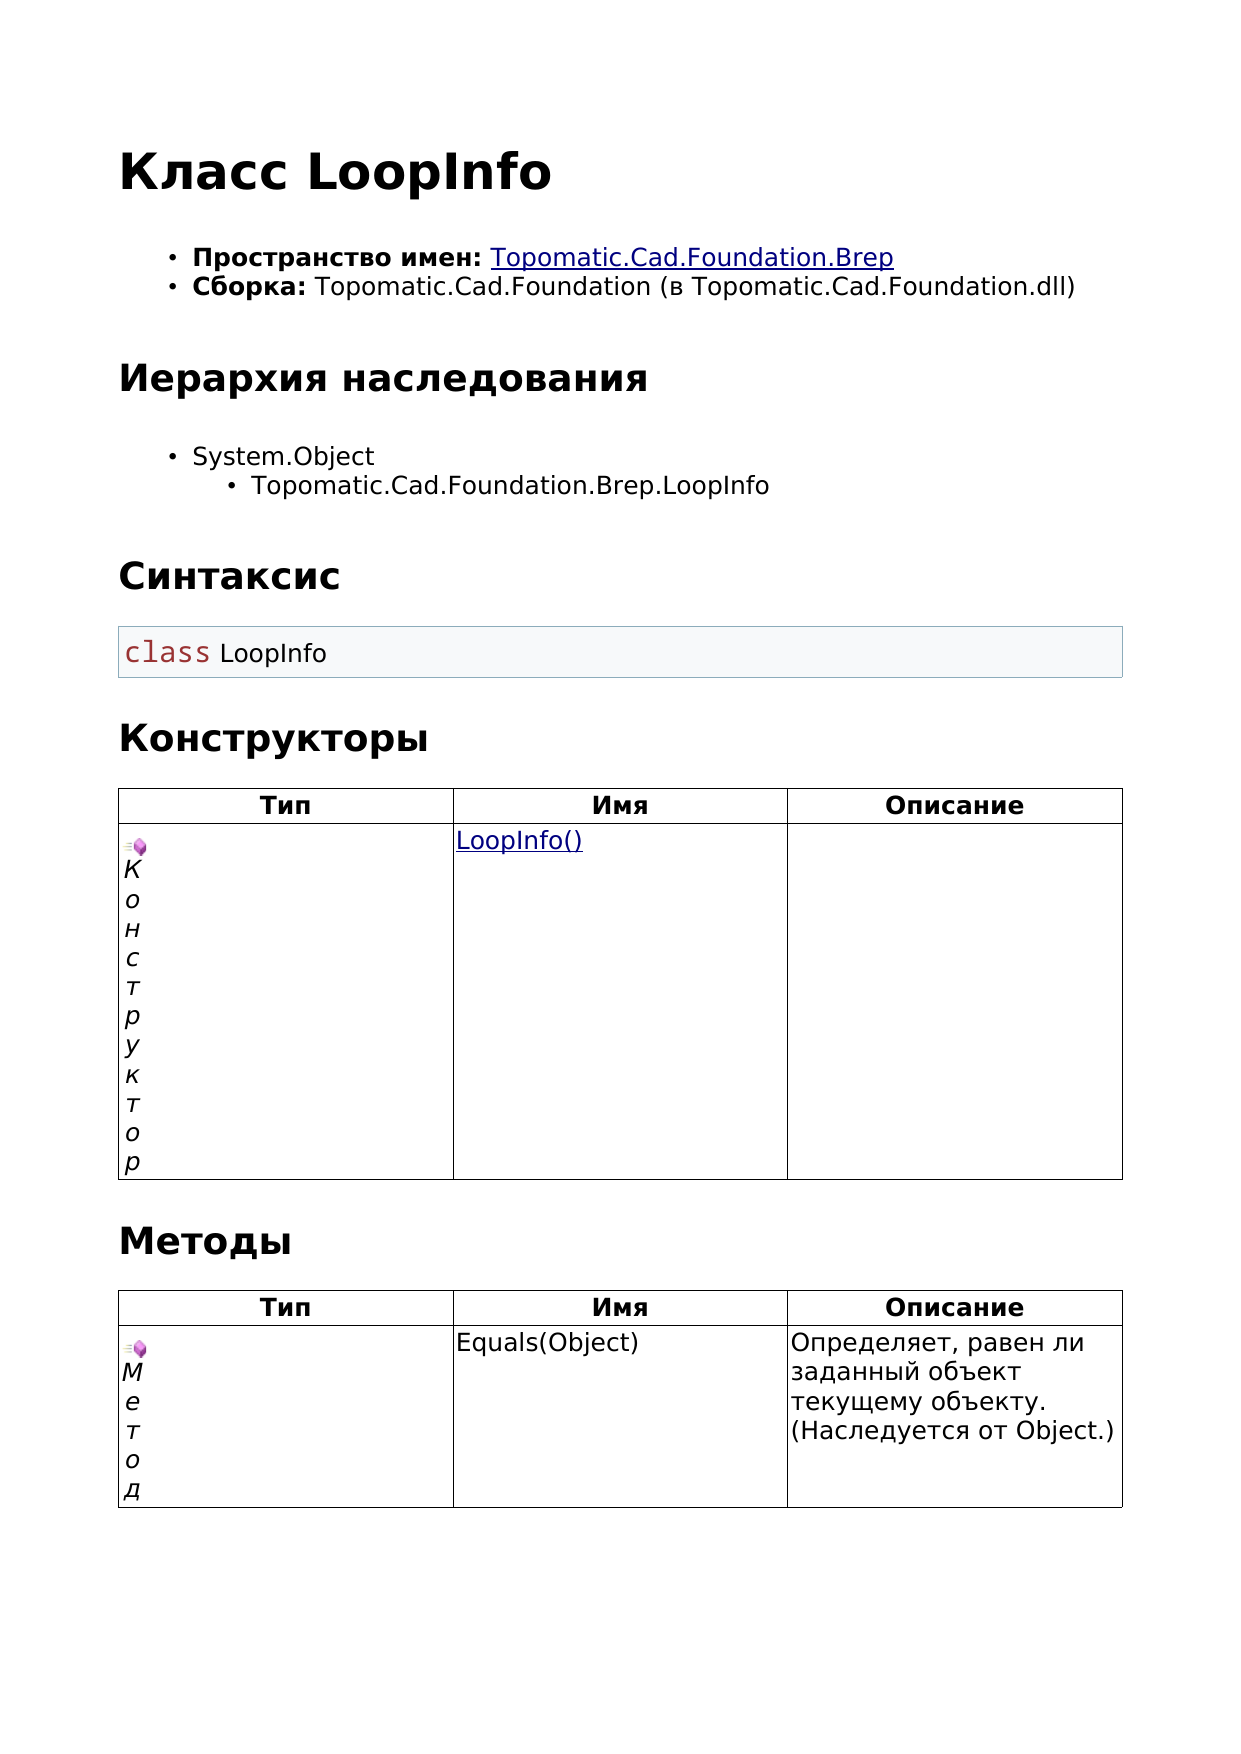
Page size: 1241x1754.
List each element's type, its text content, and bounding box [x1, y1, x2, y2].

table_header class LoopInfo [119, 627, 1122, 677]
table_header Описание [788, 789, 1122, 823]
table_header Тип [119, 789, 453, 823]
table_cell Определяет, равен ли заданный объект текущему объекту. (Наследуется от Object.) [788, 1326, 1122, 1507]
list Пространство имен: Topomatic.Cad.Foundation.Brep [177, 243, 1122, 272]
table_cell LoopInfo() [454, 824, 787, 1179]
subtitle Иерархия наследования [118, 356, 1122, 400]
table_header Имя [454, 789, 787, 823]
table_cell [119, 1326, 453, 1507]
list Сборка: Topomatic.Cad.Foundation (в Topomatic.Cad.Foundation.dll) [177, 272, 1122, 302]
table_cell Equals(Object) [454, 1326, 787, 1507]
table_cell [788, 824, 1122, 1179]
table_header Описание [788, 1291, 1122, 1325]
list Topomatic.Cad.Foundation.Brep.LoopInfo [236, 471, 1122, 500]
subtitle Класс LoopInfo [118, 143, 1122, 201]
list System.Object [177, 442, 1122, 471]
picture [121, 838, 147, 856]
table_header Имя [454, 1291, 787, 1325]
table_cell [119, 824, 453, 1179]
subtitle Методы [118, 1219, 1122, 1263]
subtitle Конструкторы [118, 717, 1122, 761]
subtitle Синтаксис [118, 554, 1122, 598]
table_header Тип [119, 1291, 453, 1325]
picture [121, 1340, 147, 1358]
